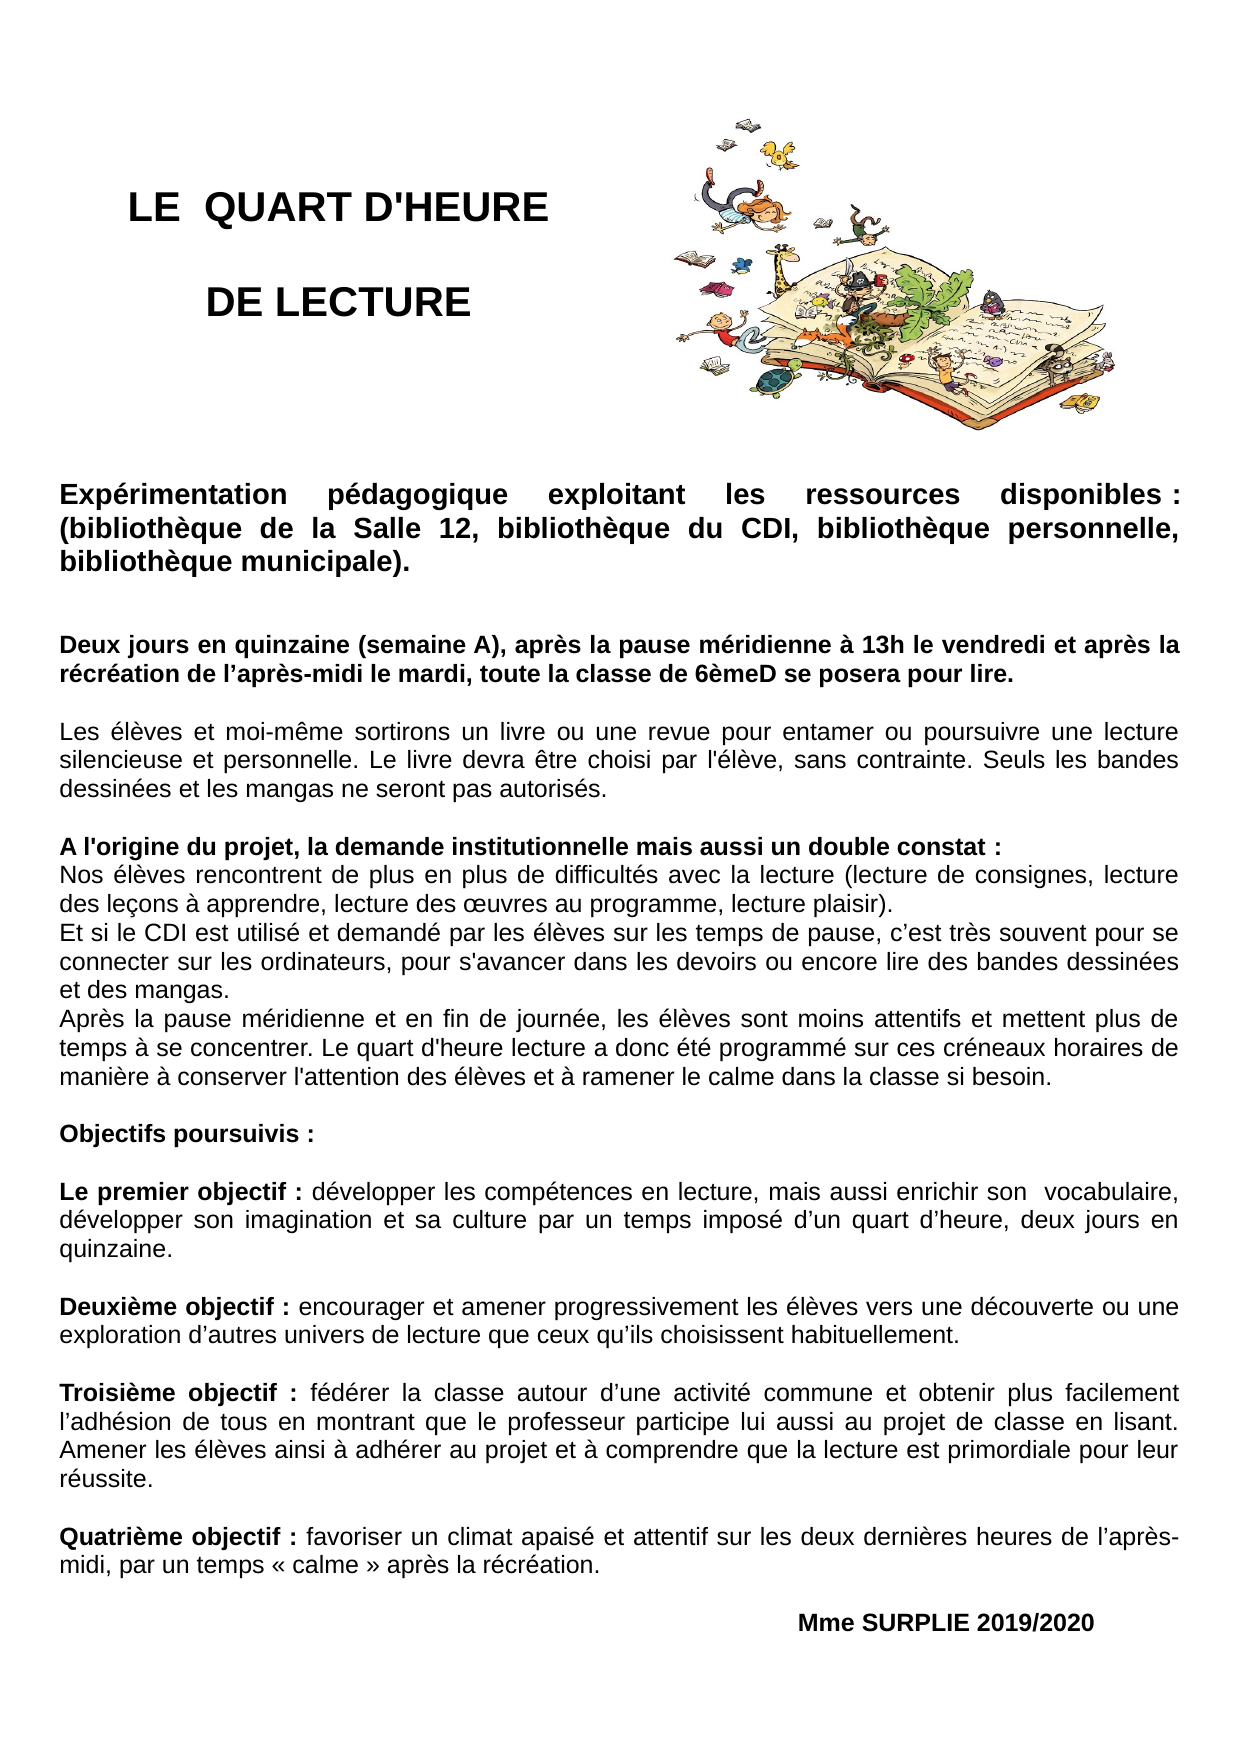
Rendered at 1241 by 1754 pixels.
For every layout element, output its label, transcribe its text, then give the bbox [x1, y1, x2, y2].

text Quatrième objectif : favoriser un climat apaisé et attentif sur les deux dernières heures de l’après-midi, par un temps « calme » après la récréation. [59, 1522, 1181, 1579]
table_header LE QUART D'HEURE DE LECTURE [57, 100, 620, 477]
text Le premier objectif : développer les compétences en lecture, mais aussi enrichir son vocabulaire, développer son imagination et sa culture par un temps imposé d’un quart d’heure, deux jours en quinzaine. [59, 1177, 1181, 1263]
text Nos élèves rencontrent de plus en plus de difficultés avec la lecture (lecture de consignes, lecture des leçons à apprendre, lecture des œuvres au programme, lecture plaisir). [59, 860, 1181, 918]
text Et si le CDI est utilisé et demandé par les élèves sur les temps de pause, c’est très souvent pour se connecter sur les ordinateurs, pour s'avancer dans les devoirs ou encore lire des bandes dessinées et des mangas. [59, 918, 1181, 1004]
text Les élèves et moi-même sortirons un livre ou une revue pour entamer ou poursuivre une lecture silencieuse et personnelle. Le livre devra être choisi par l'élève, sans contrainte. Seuls les bandes dessinées et les mangas ne seront pas autorisés. [59, 717, 1181, 803]
text Mme SURPLIE 2019/2020 [59, 1608, 1181, 1637]
text Objectifs poursuivis : [59, 1119, 1181, 1148]
table_header [620, 444, 1182, 477]
text Deux jours en quinzaine (semaine A), après la pause méridienne à 13h le vendredi et après la récréation de l’après-midi le mardi, toute la classe de 6èmeD se posera pour lire. [59, 630, 1181, 688]
text Deuxième objectif : encourager et amener progressivement les élèves vers une découverte ou une exploration d’autres univers de lecture que ceux qu’ils choisissent habituellement. [59, 1292, 1181, 1349]
table_header [1144, 100, 1182, 443]
text Après la pause méridienne et en fin de journée, les élèves sont moins attentifs et mettent plus de temps à se concentrer. Le quart d'heure lecture a donc été programmé sur ces créneaux horaires de manière à conserver l'attention des élèves et à ramener le calme dans la classe si besoin. [59, 1004, 1181, 1090]
table_header [620, 100, 659, 443]
text Expérimentation pédagogique exploitant les ressources disponibles : (bibliothèque de la Salle 12, bibliothèque du CDI, bibliothèque personnelle, bibliothèque municipale). [59, 477, 1181, 578]
picture [659, 100, 1144, 444]
text A l'origine du projet, la demande institutionnelle mais aussi un double constat : [59, 832, 1181, 860]
text Troisième objectif : fédérer la classe autour d’une activité commune et obtenir plus facilement l’adhésion de tous en montrant que le professeur participe lui aussi au projet de classe en lisant. Amener les élèves ainsi à adhérer au projet et à comprendre que la lecture est primordiale pour leur réussite. [59, 1378, 1181, 1493]
